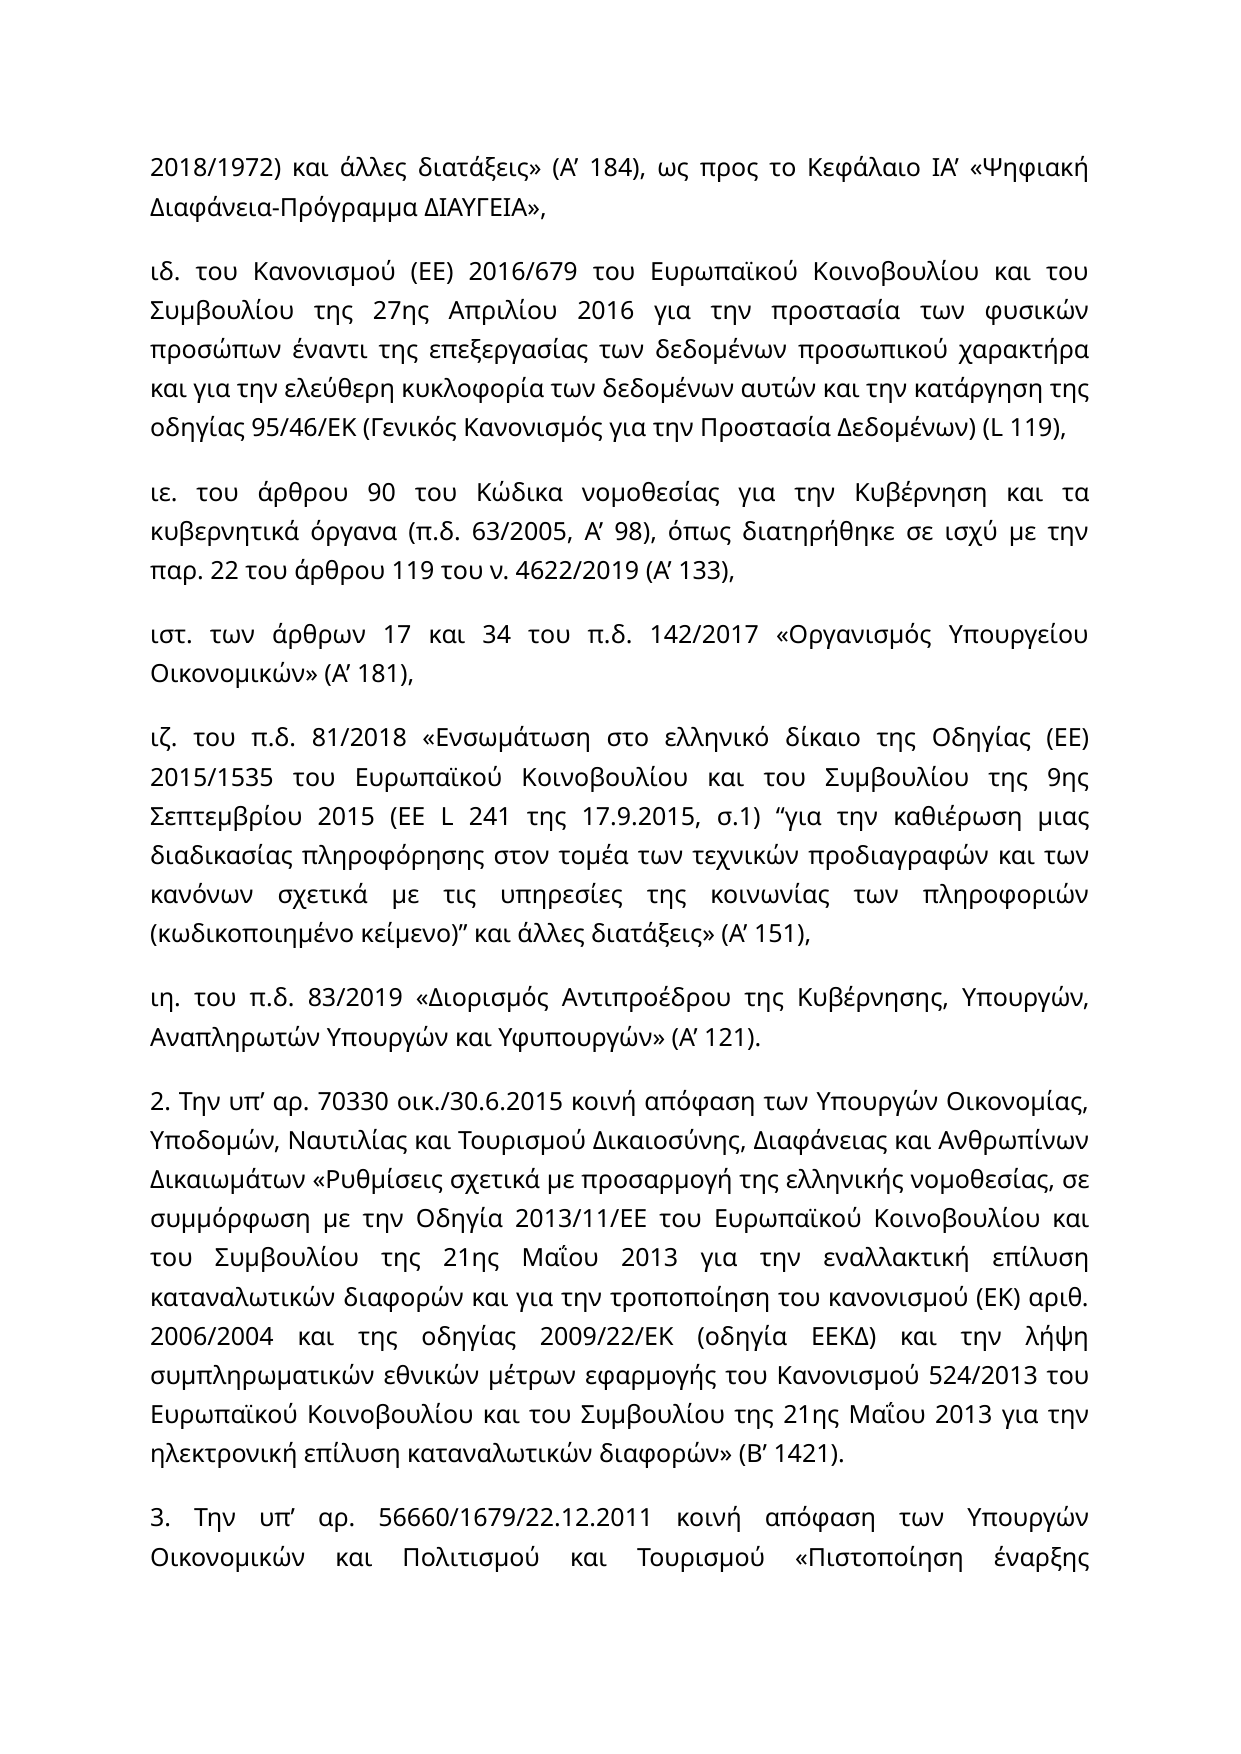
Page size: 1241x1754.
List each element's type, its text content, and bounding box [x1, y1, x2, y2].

text 2018/1972) και άλλες διατάξεις» (Α’ 184), ως προς το Κεφάλαιο ΙΑ’ «Ψηφιακή Διαφάνεια-Πρόγραμμα ΔΙΑΥΓΕΙΑ», [150, 150, 1090, 223]
text ιζ. του π.δ. 81/2018 «Ενσωμάτωση στο ελληνικό δίκαιο της Οδηγίας (ΕΕ) 2015/1535 του Ευρωπαϊκού Κοινοβουλίου και του Συμβουλίου της 9ης Σεπτεμβρίου 2015 (ΕΕ L 241 της 17.9.2015, σ.1) “για την καθιέρωση μιας διαδικασίας πληροφόρησης στον τομέα των τεχνικών προδιαγραφών και των κανόνων σχετικά με τις υπηρεσίες της κοινωνίας των πληροφοριών (κωδικοποιημένο κείμενο)” και άλλες διατάξεις» (Α’ 151), [150, 720, 1090, 950]
text ιε. του άρθρου 90 του Κώδικα νομοθεσίας για την Κυβέρνηση και τα κυβερνητικά όργανα (π.δ. 63/2005, Α’ 98), όπως διατηρήθηκε σε ισχύ με την παρ. 22 του άρθρου 119 του ν. 4622/2019 (Α’ 133), [150, 474, 1090, 587]
text 2. Την υπ’ αρ. 70330 οικ./30.6.2015 κοινή απόφαση των Υπουργών Οικονομίας, Υποδομών, Ναυτιλίας και Τουρισμού Δικαιοσύνης, Διαφάνειας και Ανθρωπίνων Δικαιωμάτων «Ρυθμίσεις σχετικά με προσαρμογή της ελληνικής νομοθεσίας, σε συμμόρφωση με την Οδηγία 2013/11/ΕΕ του Ευρωπαϊκού Κοινοβουλίου και του Συμβουλίου της 21ης Μαΐου 2013 για την εναλλακτική επίλυση καταναλωτικών διαφορών και για την τροποποίηση του κανονισμού (ΕΚ) αριθ. 2006/2004 και της οδηγίας 2009/22/ΕΚ (οδηγία ΕΕΚΔ) και την λήψη συμπληρωματικών εθνικών μέτρων εφαρμογής του Κανονισμού 524/2013 του Ευρωπαϊκού Κοινοβουλίου και του Συμβουλίου της 21ης Μαΐου 2013 για την ηλεκτρονική επίλυση καταναλωτικών διαφορών» (Β’ 1421). [150, 1083, 1090, 1470]
text ιη. του π.δ. 83/2019 «Διορισμός Αντιπροέδρου της Κυβέρνησης, Υπουργών, Αναπληρωτών Υπουργών και Υφυπουργών» (Α’ 121). [150, 980, 1090, 1053]
text ιδ. του Κανονισμού (ΕΕ) 2016/679 του Ευρωπαϊκού Κοινοβουλίου και του Συμβουλίου της 27ης Απριλίου 2016 για την προστασία των φυσικών προσώπων έναντι της επεξεργασίας των δεδομένων προσωπικού χαρακτήρα και για την ελεύθερη κυκλοφορία των δεδομένων αυτών και την κατάργηση της οδηγίας 95/46/ΕΚ (Γενικός Κανονισμός για την Προστασία Δεδομένων) (L 119), [150, 253, 1090, 444]
text ιστ. των άρθρων 17 και 34 του π.δ. 142/2017 «Οργανισμός Υπουργείου Οικονομικών» (Α’ 181), [150, 617, 1090, 690]
text 3. Την υπ’ αρ. 56660/1679/22.12.2011 κοινή απόφαση των Υπουργών Οικονομικών και Πολιτισμού και Τουρισμού «Πιστοποίηση έναρξης [150, 1500, 1090, 1573]
